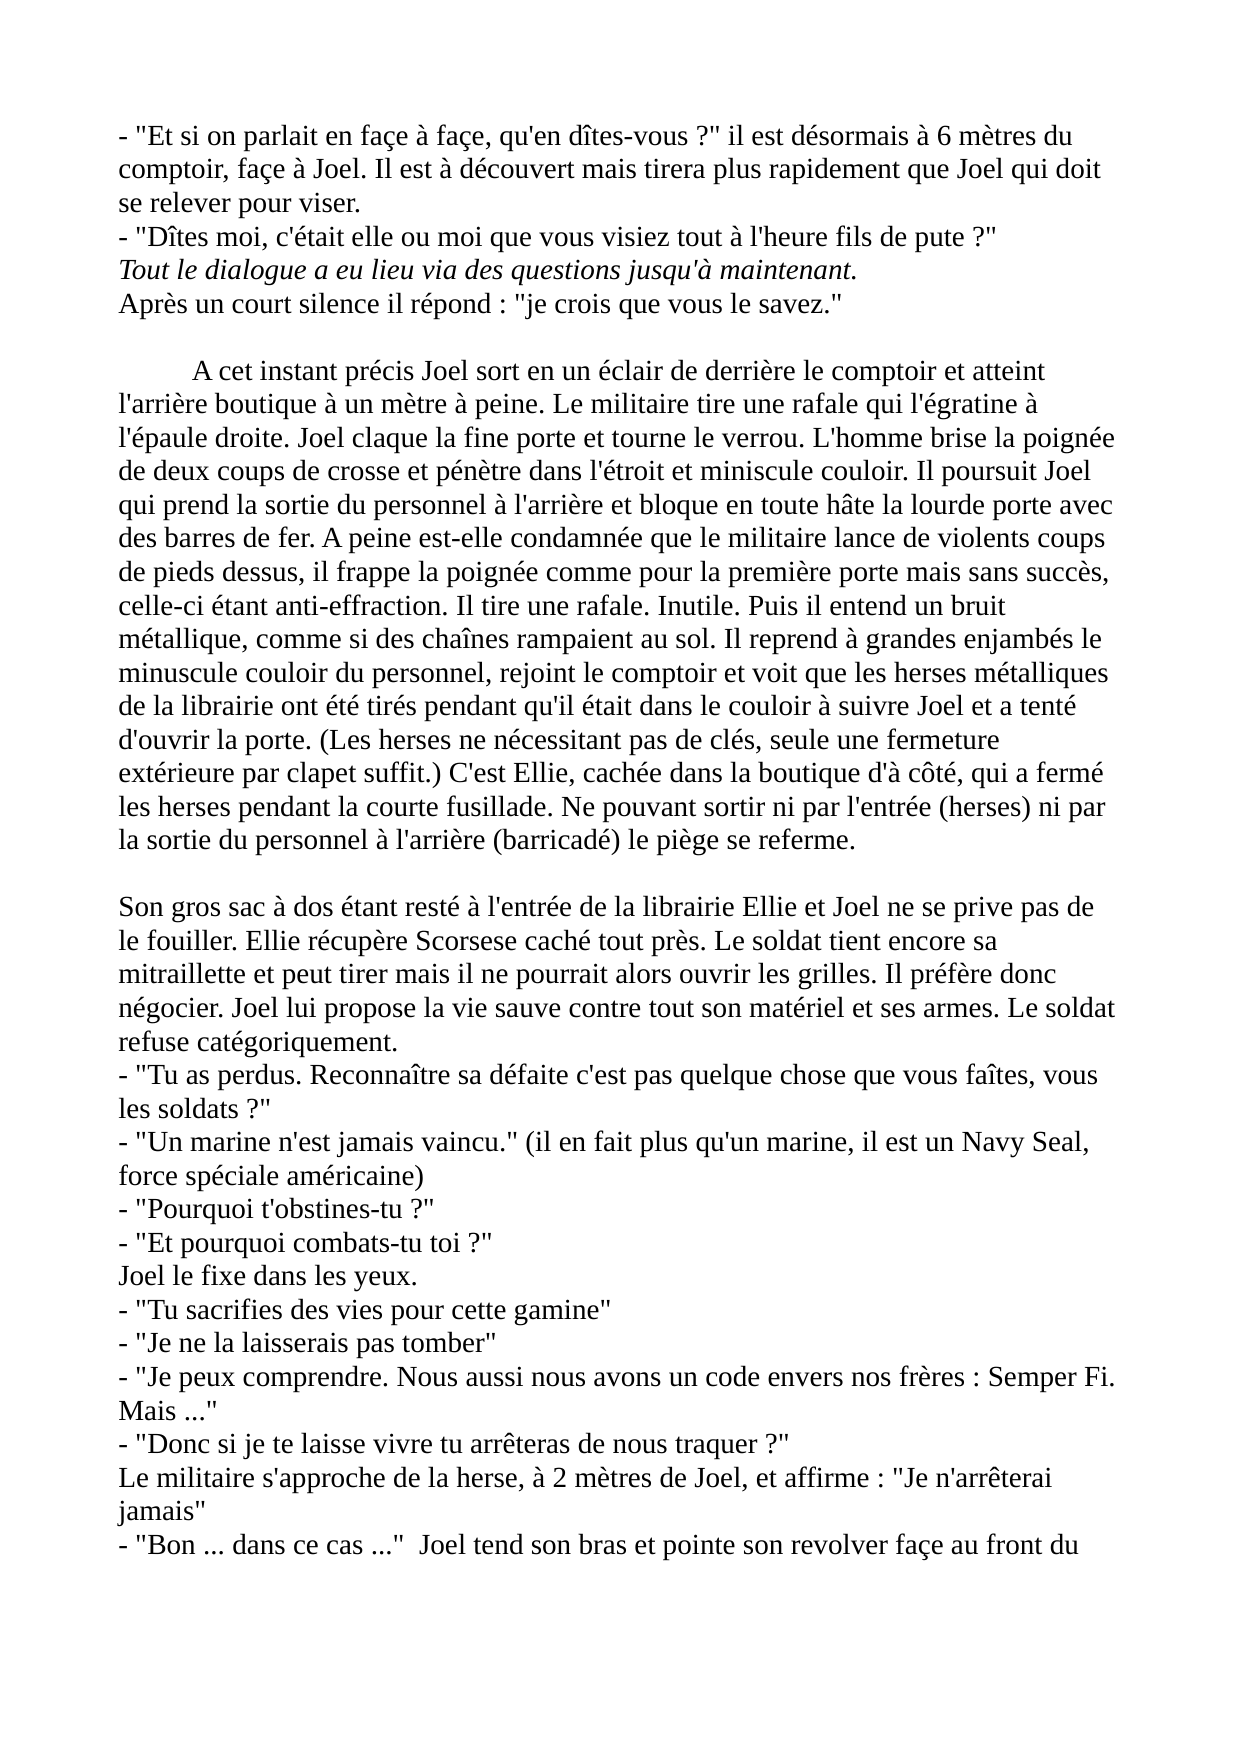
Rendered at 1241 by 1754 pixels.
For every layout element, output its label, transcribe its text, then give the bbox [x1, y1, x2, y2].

text - "Un marine n'est jamais vaincu." (il en fait plus qu'un marine, il est un Navy Seal, force spéciale américaine) [118, 1124, 1122, 1191]
text Tout le dialogue a eu lieu via des questions jusqu'à maintenant. [118, 252, 1122, 286]
text Joel le fixe dans les yeux. [118, 1258, 1122, 1292]
text Après un court silence il répond : "je crois que vous le savez." [118, 286, 1122, 319]
text A cet instant précis Joel sort en un éclair de derrière le comptoir et atteint l'arrière boutique à un mètre à peine. Le militaire tire une rafale qui l'égratine à l'épaule droite. Joel claque la fine porte et tourne le verrou. L'homme brise la poignée de deux coups de crosse et pénètre dans l'étroit et miniscule couloir. Il poursuit Joel qui prend la sortie du personnel à l'arrière et bloque en toute hâte la lourde porte avec des barres de fer. A peine est-elle condamnée que le militaire lance de violents coups de pieds dessus, il frappe la poignée comme pour la première porte mais sans succès, celle-ci étant anti-effraction. Il tire une rafale. Inutile. Puis il entend un bruit métallique, comme si des chaînes rampaient au sol. Il reprend à grandes enjambés le minuscule couloir du personnel, rejoint le comptoir et voit que les herses métalliques de la librairie ont été tirés pendant qu'il était dans le couloir à suivre Joel et a tenté d'ouvrir la porte. (Les herses ne nécessitant pas de clés, seule une fermeture extérieure par clapet suffit.) C'est Ellie, cachée dans la boutique d'à côté, qui a fermé les herses pendant la courte fusillade. Ne pouvant sortir ni par l'entrée (herses) ni par la sortie du personnel à l'arrière (barricadé) le piège se referme. [118, 353, 1122, 856]
text - "Pourquoi t'obstines-tu ?" [118, 1191, 1122, 1225]
text - "Dîtes moi, c'était elle ou moi que vous visiez tout à l'heure fils de pute ?" [118, 219, 1122, 252]
text - "Tu sacrifies des vies pour cette gamine" [118, 1292, 1122, 1326]
text Son gros sac à dos étant resté à l'entrée de la librairie Ellie et Joel ne se prive pas de le fouiller. Ellie récupère Scorsese caché tout près. Le soldat tient encore sa mitraillette et peut tirer mais il ne pourrait alors ouvrir les grilles. Il préfère donc négocier. Joel lui propose la vie sauve contre tout son matériel et ses armes. Le soldat refuse catégoriquement. [118, 889, 1122, 1057]
text - "Je ne la laisserais pas tomber" [118, 1326, 1122, 1359]
text - "Et pourquoi combats-tu toi ?" [118, 1225, 1122, 1258]
text - "Tu as perdus. Reconnaître sa défaite c'est pas quelque chose que vous faîtes, vous les soldats ?" [118, 1057, 1122, 1124]
text - "Je peux comprendre. Nous aussi nous avons un code envers nos frères : Semper Fi. Mais ..." [118, 1359, 1122, 1426]
text - "Et si on parlait en façe à façe, qu'en dîtes-vous ?" il est désormais à 6 mètres du comptoir, façe à Joel. Il est à découvert mais tirera plus rapidement que Joel qui doit se relever pour viser. [118, 118, 1122, 219]
text - "Bon ... dans ce cas ..." Joel tend son bras et pointe son revolver façe au front du [118, 1527, 1122, 1560]
text - "Donc si je te laisse vivre tu arrêteras de nous traquer ?" [118, 1426, 1122, 1460]
text Le militaire s'approche de la herse, à 2 mètres de Joel, et affirme : "Je n'arrêterai jamais" [118, 1460, 1122, 1527]
